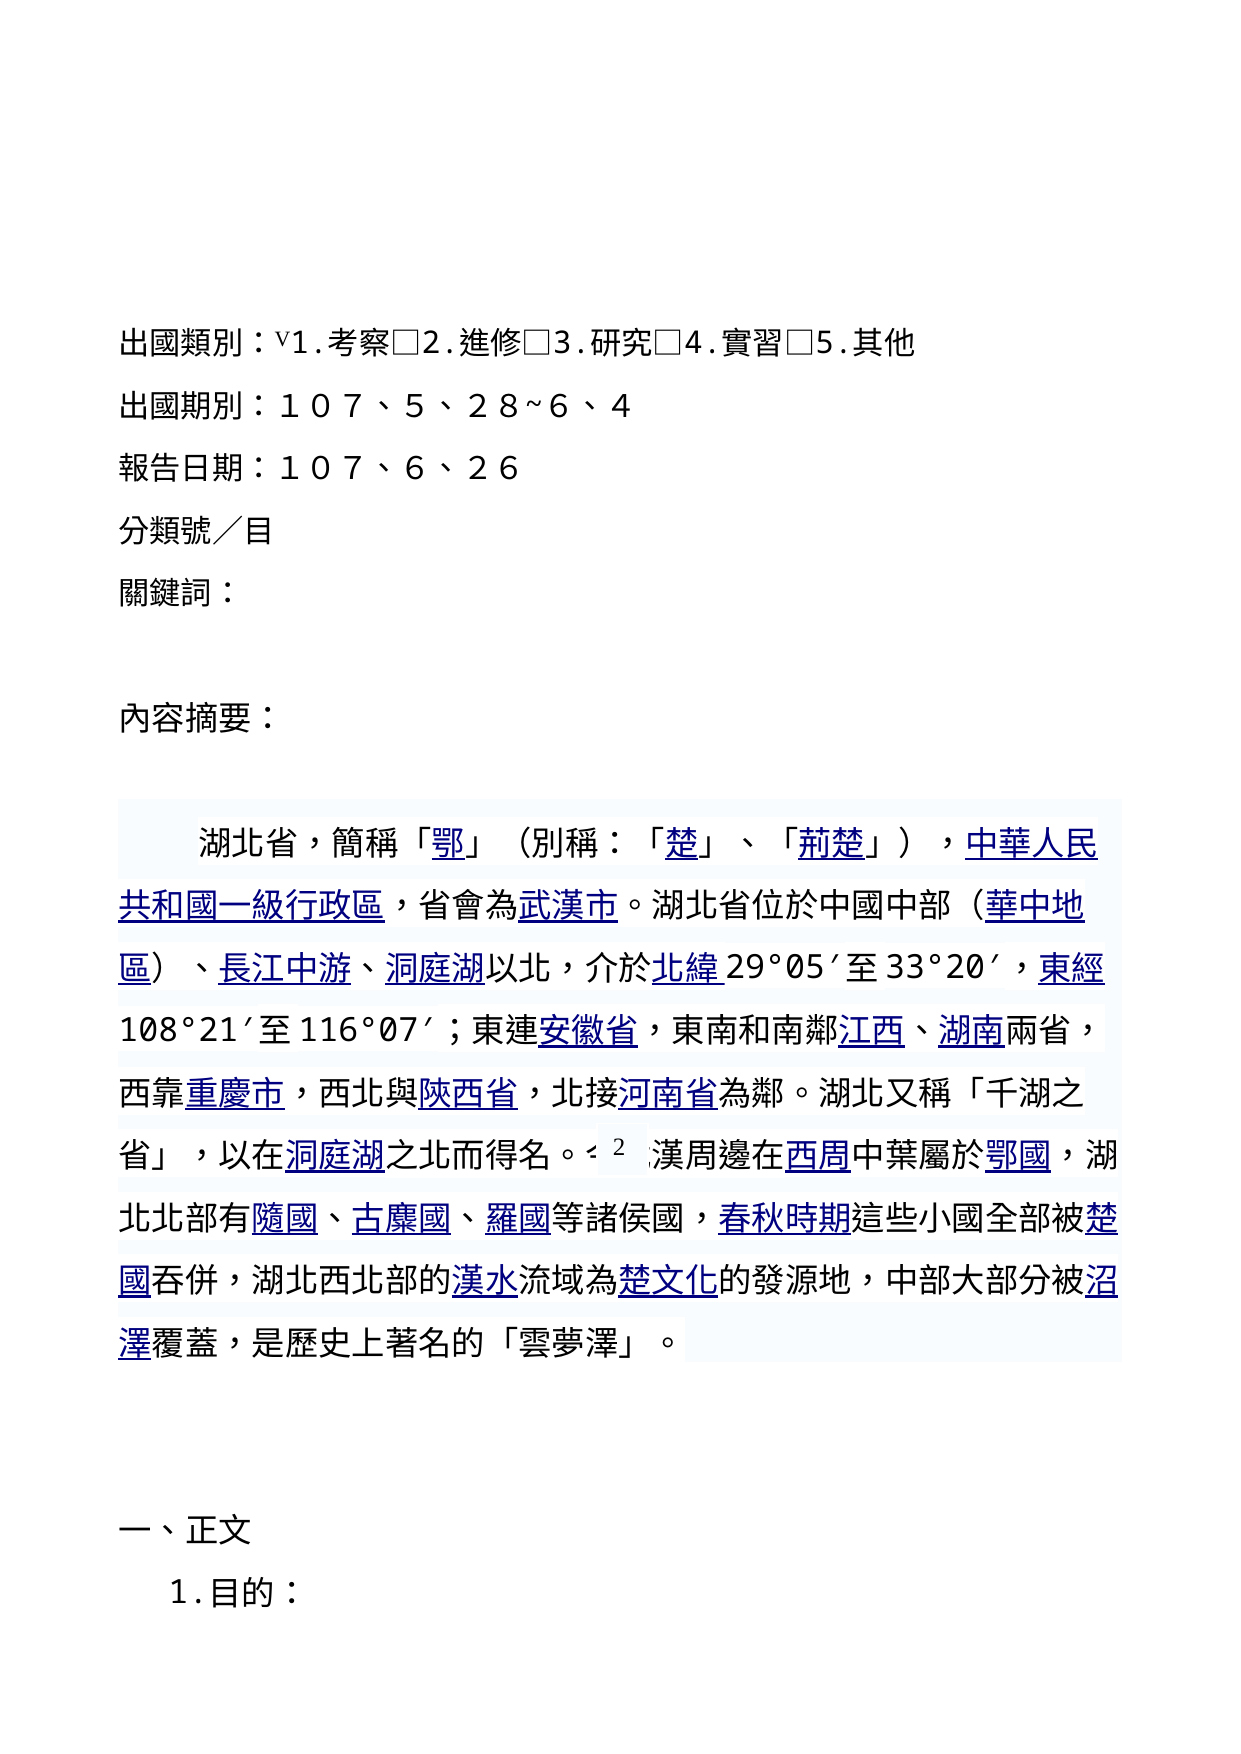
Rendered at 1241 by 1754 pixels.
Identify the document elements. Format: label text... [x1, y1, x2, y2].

list 目的： [168, 1549, 1122, 1612]
text 分類號∕目 [118, 487, 1122, 549]
text 一、正文 [118, 1487, 1122, 1549]
text 出國類別：V1.考察□2.進修□3.研究□4.實習□5.其他 [118, 299, 1122, 362]
text 報告日期：１０７、６、２６ [118, 424, 1122, 487]
text 內容摘要： [118, 674, 1122, 737]
text 出國期別：１０７、５、２８~６、４ [118, 362, 1122, 424]
text 湖北省，簡稱「鄂」（別稱：「楚」、「荊楚」），中華人民共和國一級行政區，省會為武漢市。湖北省位於中國中部（華中地區）、長江中游、洞庭湖以北，介於北緯29°05′至33°20′，東經108°21′至116°07′；東連安徽省，東南和南鄰江西、湖南兩省，西靠重慶市，西北與陝西省，北接河南省為鄰。湖北又稱「千湖之省」，以在洞庭湖之北而得名。今武漢周邊在西周中葉屬於鄂國，湖北北部有隨國、古麋國、羅國等諸侯國，春秋時期這些小國全部被楚國吞併，湖北西北部的漢水流域為楚文化的發源地，中部大部分被沼澤覆蓋，是歷史上著名的「雲夢澤」。 [118, 799, 1122, 1362]
text 關鍵詞： [118, 549, 1122, 612]
text 2 [613, 1132, 632, 1160]
